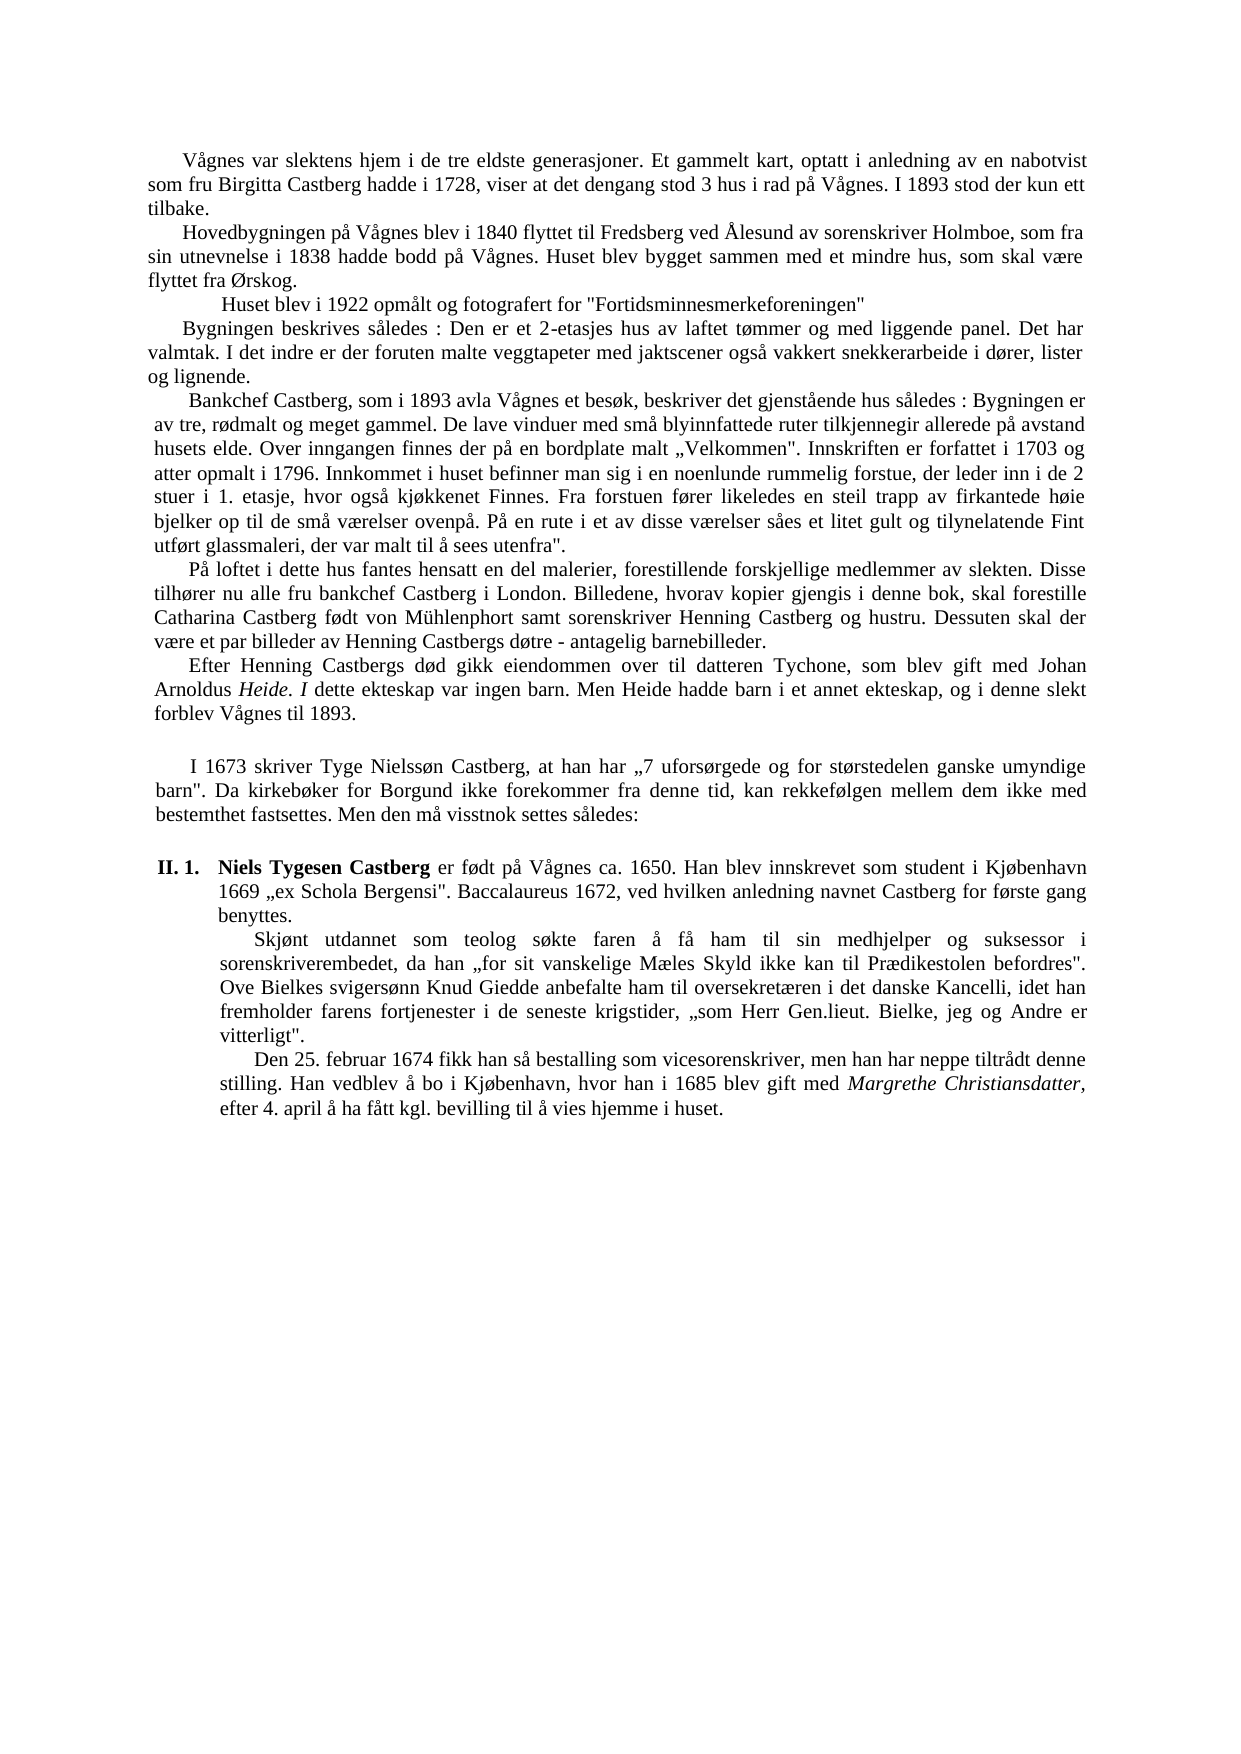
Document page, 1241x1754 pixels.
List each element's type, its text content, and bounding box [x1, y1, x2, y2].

text Vågnes var slektens hjem i de tre eldste generasjoner. Et gammelt kart, optatt i anledning av en nabotvist som fru Birgitta Castberg hadde i 1728, viser at det dengang stod 3 hus i rad på Vågnes. I 1893 stod der kun ett tilbake. [148, 148, 1088, 220]
text Efter Henning Castbergs død gikk eiendommen over til datteren Tychone, som blev gift med Johan Arnoldus Heide. I dette ekteskap var ingen barn. Men Heide hadde barn i et annet ekteskap, og i denne slekt forblev Vågnes til 1893. [154, 653, 1088, 725]
text II. 1. Niels Tygesen Castberg er født på Vågnes ca. 1650. Han blev innskrevet som student i Kjøbenhavn 1669 „ex Schola Bergensi". Baccalaureus 1672, ved hvilken anledning navnet Castberg for første gang benyttes. [157, 855, 1088, 927]
text Den 25. februar 1674 fikk han så bestalling som vicesorenskriver, men han har neppe tiltrådt denne stilling. Han vedblev å bo i Kjøbenhavn, hvor han i 1685 blev gift med Margrethe Christiansdatter, efter 4. april å ha fått kgl. bevilling til å vies hjemme i huset. [219, 1047, 1088, 1119]
text På loftet i dette hus fantes hensatt en del malerier, forestillende forskjellige medlemmer av slekten. Disse tilhører nu alle fru bankchef Castberg i London. Billedene, hvorav kopier gjengis i denne bok, skal forestille Catharina Castberg født von Mühlenphort samt sorenskriver Henning Castberg og hustru. Dessuten skal der være et par billeder av Henning Castbergs døtre ‑ antagelig barnebilleder. [154, 557, 1088, 653]
text Bankchef Castberg, som i 1893 avla Vågnes et besøk, beskriver det gjenstående hus således : Bygningen er av tre, rødmalt og meget gammel. De lave vinduer med små blyinnfattede ruter tilkjennegir allerede på avstand husets elde. Over inngangen finnes der på en bordplate malt „Velkommen". Innskriften er forfattet i 1703 og atter opmalt i 1796. Innkommet i huset befinner man sig i en noenlunde rummelig forstue, der leder inn i de 2 stuer i 1. etasje, hvor også kjøkkenet Finnes. Fra forstuen fører likeledes en steil trapp av firkantede høie bjelker op til de små værelser ovenpå. På en rute i et av disse værelser såes et litet gult og tilynelatende Fint utført glassmaleri, der var malt til å sees utenfra". [154, 388, 1086, 557]
text Huset blev i 1922 opmålt og fotografert for "Fortidsminnesmerkeforeningen" [187, 292, 1093, 316]
text Skjønt utdannet som teolog søkte faren å få ham til sin medhjelper og suksessor i sorenskriverembedet, da han „for sit vanskelige Mæles Skyld ikke kan til Prædikestolen befordres". Ove Bielkes svigersønn Knud Giedde anbefalte ham til oversekretæren i det danske Kancelli, idet han fremholder farens fortjenester i de seneste krigstider, „som Herr Gen.lieut. Bielke, jeg og Andre er vitterligt". [219, 927, 1088, 1047]
text Bygningen beskrives således : Den er et 2‑etasjes hus av laftet tømmer og med liggende panel. Det har valmtak. I det indre er der foruten malte veggtapeter med jaktscener også vakkert snekkerarbeide i dører, lister og lignende. [148, 316, 1085, 388]
text Hovedbygningen på Vågnes blev i 1840 flyttet til Fredsberg ved Ålesund av sorenskriver Holmboe, som fra sin utnevnelse i 1838 hadde bodd på Vågnes. Huset blev bygget sammen med et mindre hus, som skal være flyttet fra Ørskog. [148, 220, 1085, 292]
text I 1673 skriver Tyge Nielssøn Castberg, at han har „7 uforsørgede og for størstedelen ganske umyndige barn". Da kirkebøker for Borgund ikke forekommer fra denne tid, kan rekkefølgen mellem dem ikke med bestemthet fastsettes. Men den må visstnok settes således: [155, 754, 1088, 826]
